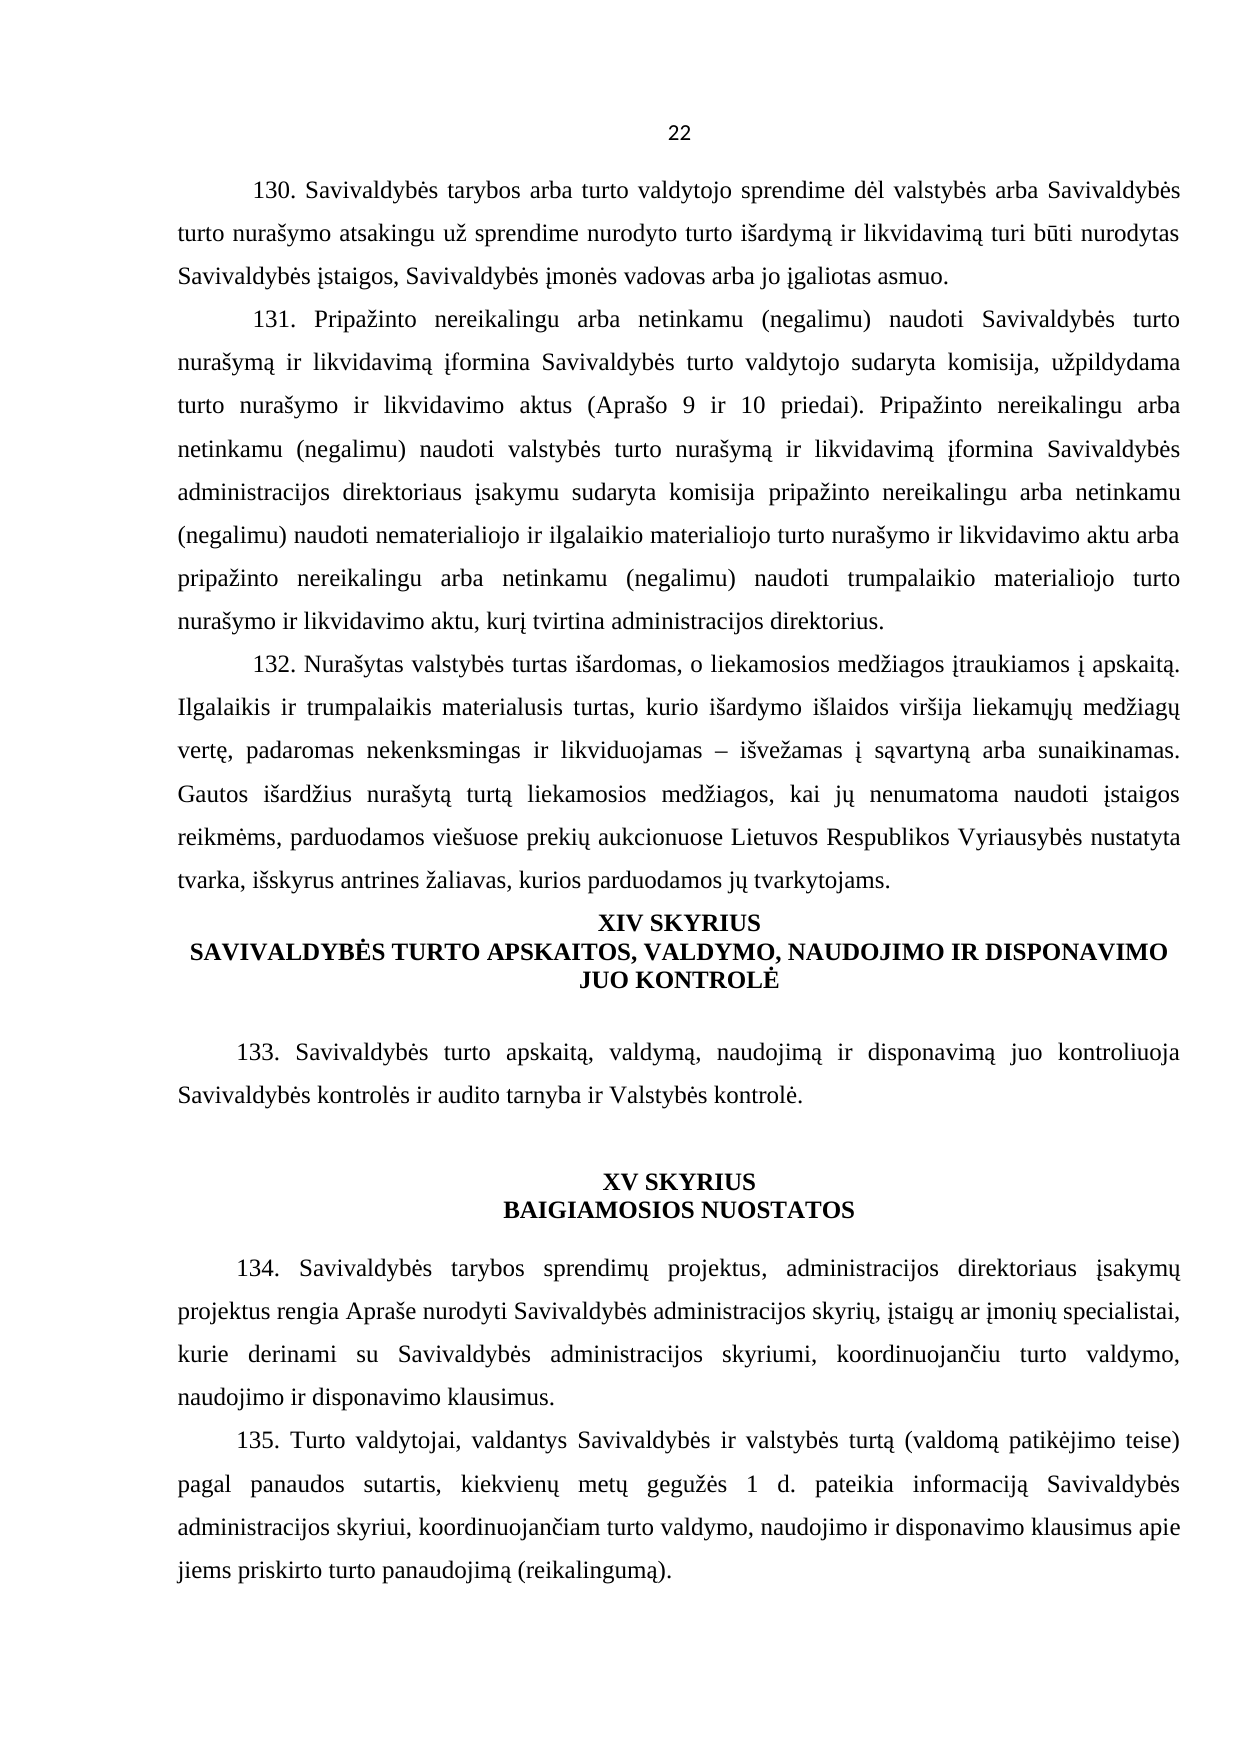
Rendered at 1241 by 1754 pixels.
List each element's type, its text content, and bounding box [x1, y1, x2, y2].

text SAVIVALDYBĖS TURTO APSKAITOS, VALDYMO, NAUDOJIMO IR DISPONAVIMO JUO KONTROLĖ [177, 937, 1181, 994]
text XIV SKYRIUS [177, 908, 1181, 937]
text 131. Pripažinto nereikalingu arba netinkamu (negalimu) naudoti Savivaldybės turto nurašymą ir likvidavimą įformina Savivaldybės turto valdytojo sudaryta komisija, užpildydama turto nurašymo ir likvidavimo aktus (Aprašo 9 ir 10 priedai). Pripažinto nereikalingu arba netinkamu (negalimu) naudoti valstybės turto nurašymą ir likvidavimą įformina Savivaldybės administracijos direktoriaus įsakymu sudaryta komisija pripažinto nereikalingu arba netinkamu (negalimu) naudoti nematerialiojo ir ilgalaikio materialiojo turto nurašymo ir likvidavimo aktu arba pripažinto nereikalingu arba netinkamu (negalimu) naudoti trumpalaikio materialiojo turto nurašymo ir likvidavimo aktu, kurį tvirtina administracijos direktorius. [177, 304, 1181, 635]
text BAIGIAMOSIOS NUOSTATOS [177, 1196, 1181, 1224]
text 132. Nurašytas valstybės turtas išardomas, o liekamosios medžiagos įtraukiamos į apskaitą. Ilgalaikis ir trumpalaikis materialusis turtas, kurio išardymo išlaidos viršija liekamųjų medžiagų vertę, padaromas nekenksmingas ir likviduojamas – išvežamas į sąvartyną arba sunaikinamas. Gautos išardžius nurašytą turtą liekamosios medžiagos, kai jų nenumatoma naudoti įstaigos reikmėms, parduodamos viešuose prekių aukcionuose Lietuvos Respublikos Vyriausybės nustatyta tvarka, išskyrus antrines žaliavas, kurios parduodamos jų tvarkytojams. [177, 649, 1181, 894]
text 134. Savivaldybės tarybos sprendimų projektus, administracijos direktoriaus įsakymų projektus rengia Apraše nurodyti Savivaldybės administracijos skyrių, įstaigų ar įmonių specialistai, kurie derinami su Savivaldybės administracijos skyriumi, koordinuojančiu turto valdymo, naudojimo ir disponavimo klausimus. [177, 1253, 1181, 1411]
text 135. Turto valdytojai, valdantys Savivaldybės ir valstybės turtą (valdomą patikėjimo teise) pagal panaudos sutartis, kiekvienų metų gegužės 1 d. pateikia informaciją Savivaldybės administracijos skyriui, koordinuojančiam turto valdymo, naudojimo ir disponavimo klausimus apie jiems priskirto turto panaudojimą (reikalingumą). [177, 1426, 1181, 1584]
text XV SKYRIUS [177, 1167, 1181, 1196]
text 133. Savivaldybės turto apskaitą, valdymą, naudojimą ir disponavimą juo kontroliuoja Savivaldybės kontrolės ir audito tarnyba ir Valstybės kontrolė. [177, 1037, 1181, 1109]
text 130. Savivaldybės tarybos arba turto valdytojo sprendime dėl valstybės arba Savivaldybės turto nurašymo atsakingu už sprendime nurodyto turto išardymą ir likvidavimą turi būti nurodytas Savivaldybės įstaigos, Savivaldybės įmonės vadovas arba jo įgaliotas asmuo. [177, 175, 1181, 290]
